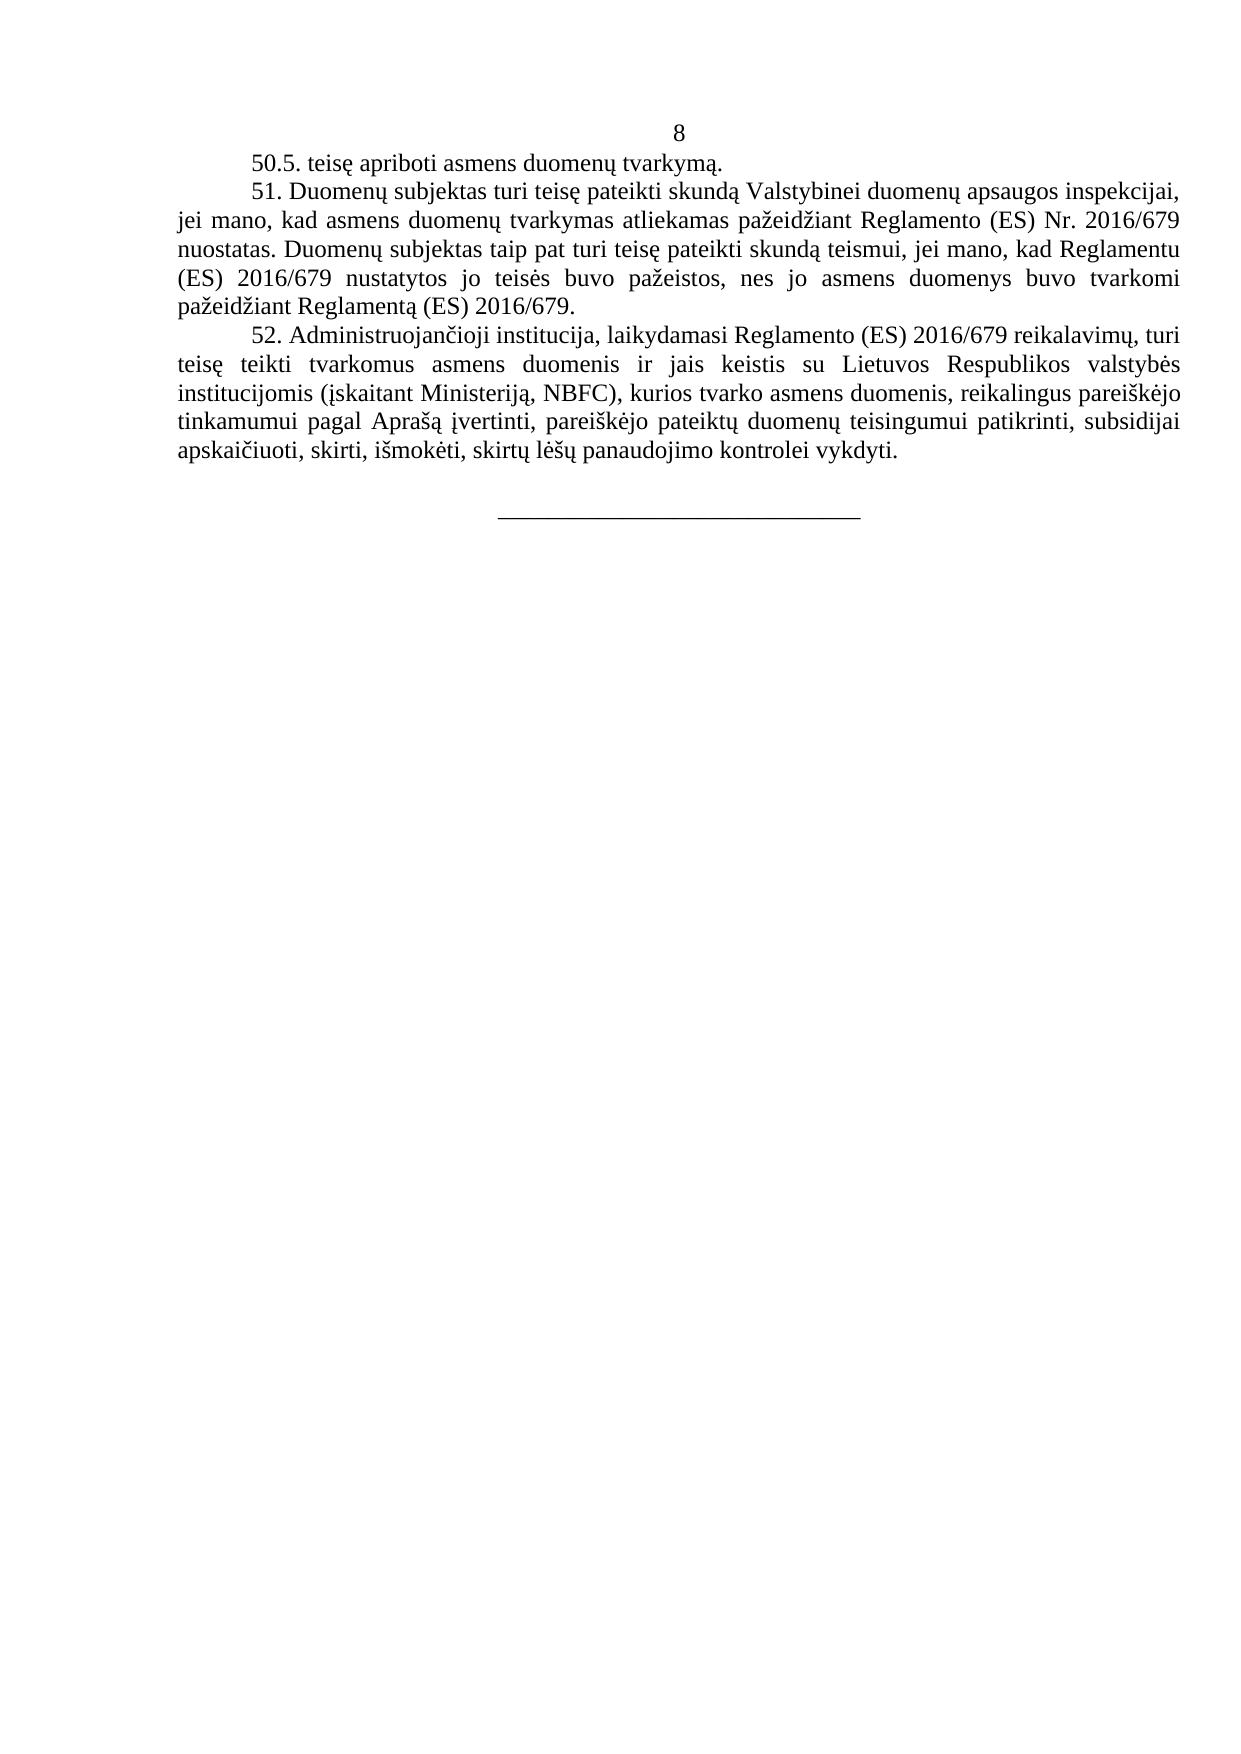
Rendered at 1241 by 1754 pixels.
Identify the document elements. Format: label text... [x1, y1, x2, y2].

text _____________________________ [177, 493, 1181, 521]
text 52. Administruojančioji institucija, laikydamasi Reglamento (ES) 2016/679 reikalavimų, turi teisę teikti tvarkomus asmens duomenis ir jais keistis su Lietuvos Respublikos valstybės institucijomis (įskaitant Ministeriją, NBFC), kurios tvarko asmens duomenis, reikalingus pareiškėjo tinkamumui pagal Aprašą įvertinti, pareiškėjo pateiktų duomenų teisingumui patikrinti, subsidijai apskaičiuoti, skirti, išmokėti, skirtų lėšų panaudojimo kontrolei vykdyti. [177, 320, 1181, 464]
text 51. Duomenų subjektas turi teisę pateikti skundą Valstybinei duomenų apsaugos inspekcijai, jei mano, kad asmens duomenų tvarkymas atliekamas pažeidžiant Reglamento (ES) Nr. 2016/679 nuostatas. Duomenų subjektas taip pat turi teisę pateikti skundą teismui, jei mano, kad Reglamentu (ES) 2016/679 nustatytos jo teisės buvo pažeistos, nes jo asmens duomenys buvo tvarkomi pažeidžiant Reglamentą (ES) 2016/679. [177, 176, 1181, 320]
text 50.5. teisę apriboti asmens duomenų tvarkymą. [177, 148, 1181, 176]
